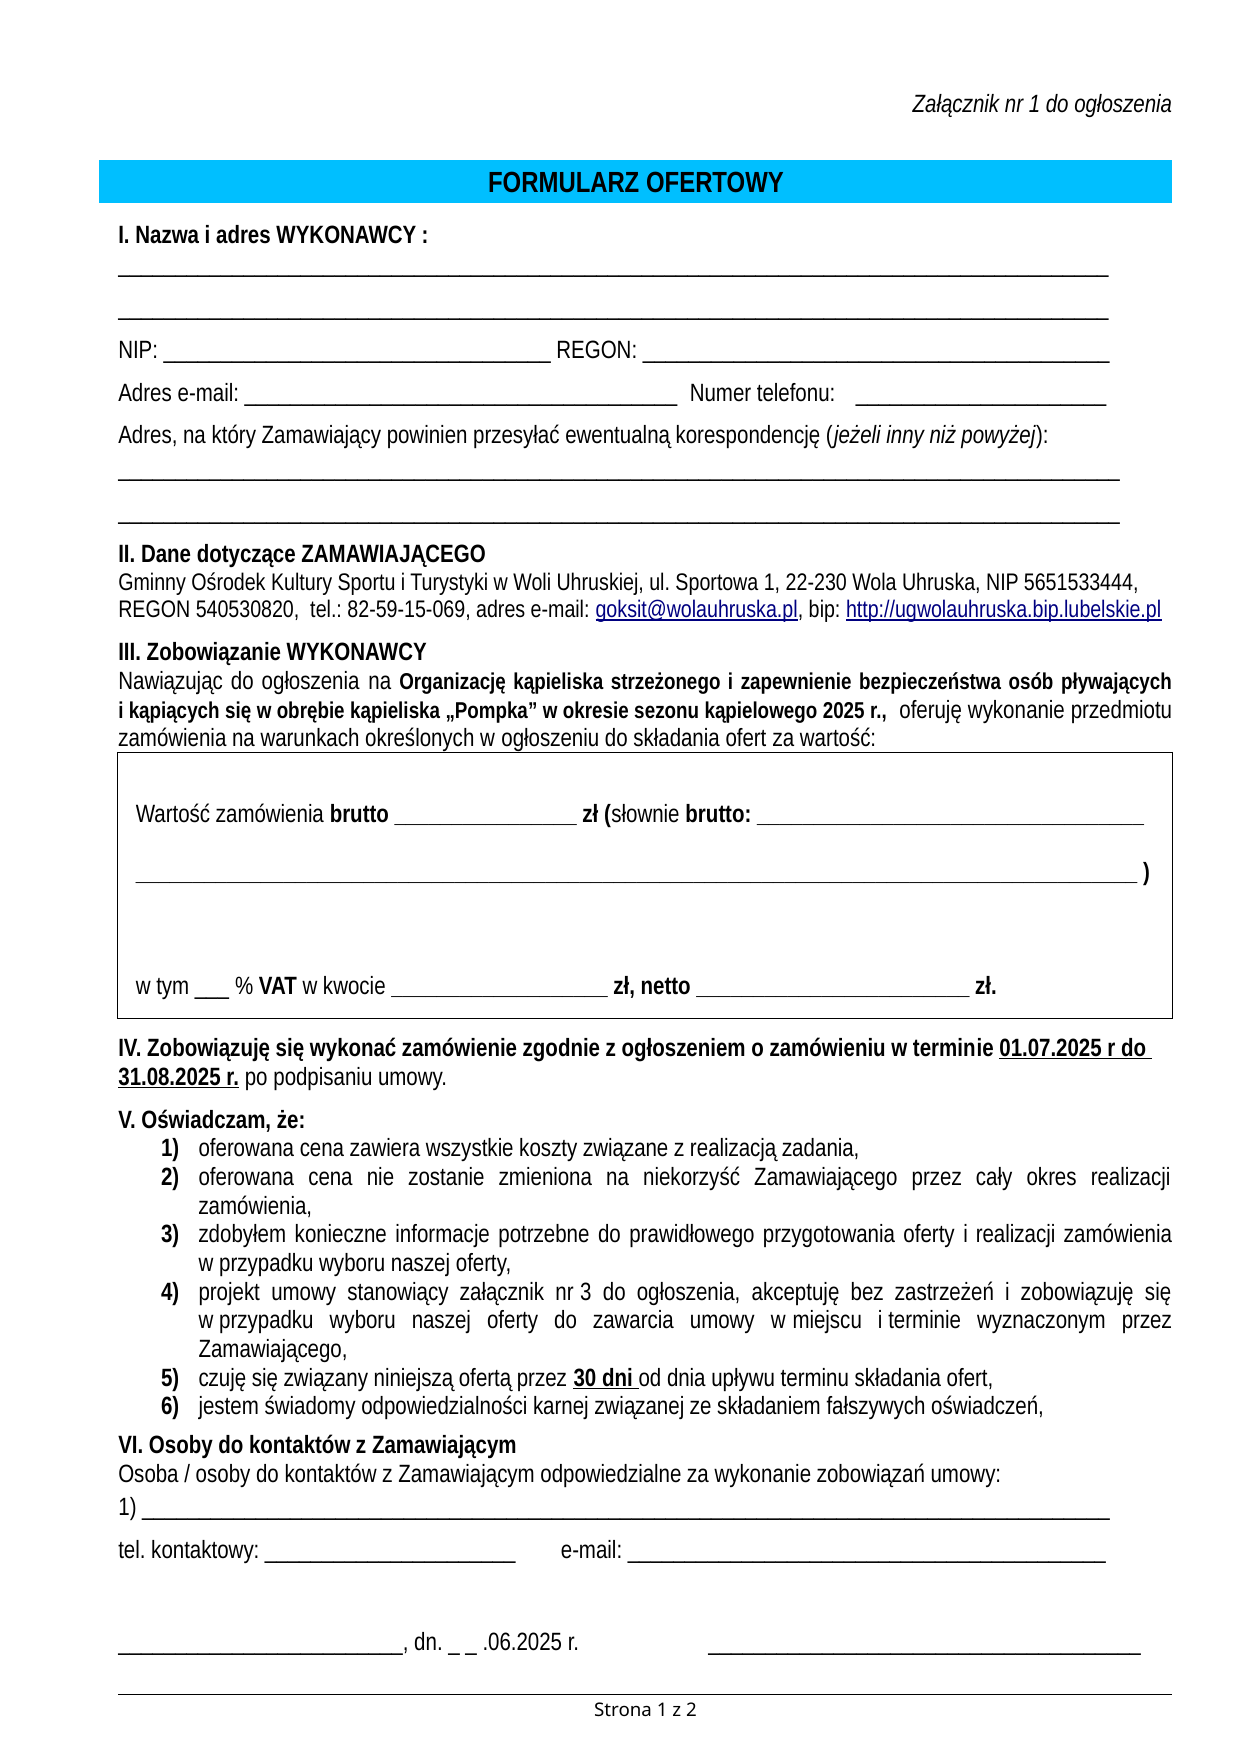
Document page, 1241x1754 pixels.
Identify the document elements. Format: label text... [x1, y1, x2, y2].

list oferowana cena zawiera wszystkie koszty związane z realizacją zadania, [161, 1133, 1172, 1162]
text V. Oświadczam, że: [118, 1105, 1172, 1133]
list oferowana cena nie zostanie zmieniona na niekorzyść Zamawiającego przez cały okres realizacji zamówienia, [161, 1162, 1172, 1219]
text NIP: __________________________________ REGON: _________________________________________ [118, 335, 1165, 363]
text Załącznik nr 1 do ogłoszenia [118, 89, 1172, 117]
text ________________________________________________________________________________________ [118, 453, 1165, 482]
text Osoba / osoby do kontaktów z Zamawiającym odpowiedzialne za wykonanie zobowiązań umowy: [118, 1459, 1172, 1488]
text _______________________________________________________________________________________ [118, 292, 1165, 320]
text _______________________________________________________________________________________ [118, 249, 1165, 277]
table_header Wartość zamówienia brutto ________________ zł (słownie brutto: __________________________________ ________________________________________________________________________________________ ) w tym ___ % VAT w kwocie ___________________ zł, netto ________________________ zł. [118, 753, 1172, 1018]
text 1) _____________________________________________________________________________________ [118, 1492, 1172, 1521]
text IV. Zobowiązuję się wykonać zamówienie zgodnie z ogłoszeniem o zamówieniu w terminie 01.07.2025 r do 31.08.2025 r. po podpisaniu umowy. [118, 1033, 1172, 1090]
text Nawiązując do ogłoszenia na Organizację kąpieliska strzeżonego i zapewnienie bezpieczeństwa osób pływających i kąpiących się w obrębie kąpieliska „Pompka” w okresie sezonu kąpielowego 2025 r., oferuję wykonanie przedmiotu zamówienia na warunkach określonych w ogłoszeniu do składania ofert za wartość: [118, 666, 1172, 752]
text _________________________, dn. _ _ .06.2025 r. ______________________________________ [118, 1627, 1240, 1656]
text FORMULARZ OFERTOWY [99, 165, 1172, 199]
list projekt umowy stanowiący załącznik nr 3 do ogłoszenia, akceptuję bez zastrzeżeń i zobowiązuję się w przypadku wyboru naszej oferty do zawarcia umowy w miejscu i terminie wyznaczonym przez Zamawiającego, [161, 1277, 1172, 1363]
list zdobyłem konieczne informacje potrzebne do prawidłowego przygotowania oferty i realizacji zamówienia w przypadku wyboru naszej oferty, [161, 1219, 1172, 1277]
text II. Dane dotyczące ZAMAWIAJĄCEGO [118, 539, 1172, 568]
text ________________________________________________________________________________________ [118, 496, 1165, 525]
list jestem świadomy odpowiedzialności karnej związanej ze składaniem fałszywych oświadczeń, [161, 1391, 1172, 1420]
text VI. Osoby do kontaktów z Zamawiającym [118, 1430, 1172, 1459]
text Adres e-mail: ______________________________________ Numer telefonu: ______________________ [118, 378, 1165, 406]
text Gminny Ośrodek Kultury Sportu i Turystyki w Woli Uhruskiej, ul. Sportowa 1, 22-230 Wola Uhruska, NIP 5651533444, REGON 540530820, tel.: 82-59-15-069, adres e-mail: goksit@wolauhruska.pl, bip: http://ugwolauhruska.bip.lubelskie.pl [118, 568, 1172, 623]
text I. Nazwa i adres WYKONAWCY : [118, 220, 1172, 249]
text Adres, na który Zamawiający powinien przesyłać ewentualną korespondencję (jeżeli inny niż powyżej): [118, 421, 1172, 449]
text tel. kontaktowy: ______________________ e-mail: __________________________________________ [118, 1535, 1172, 1563]
text III. Zobowiązanie WYKONAWCY [118, 637, 1172, 666]
list czuję się związany niniejszą ofertą przez 30 dni od dnia upływu terminu składania ofert, [161, 1363, 1172, 1391]
